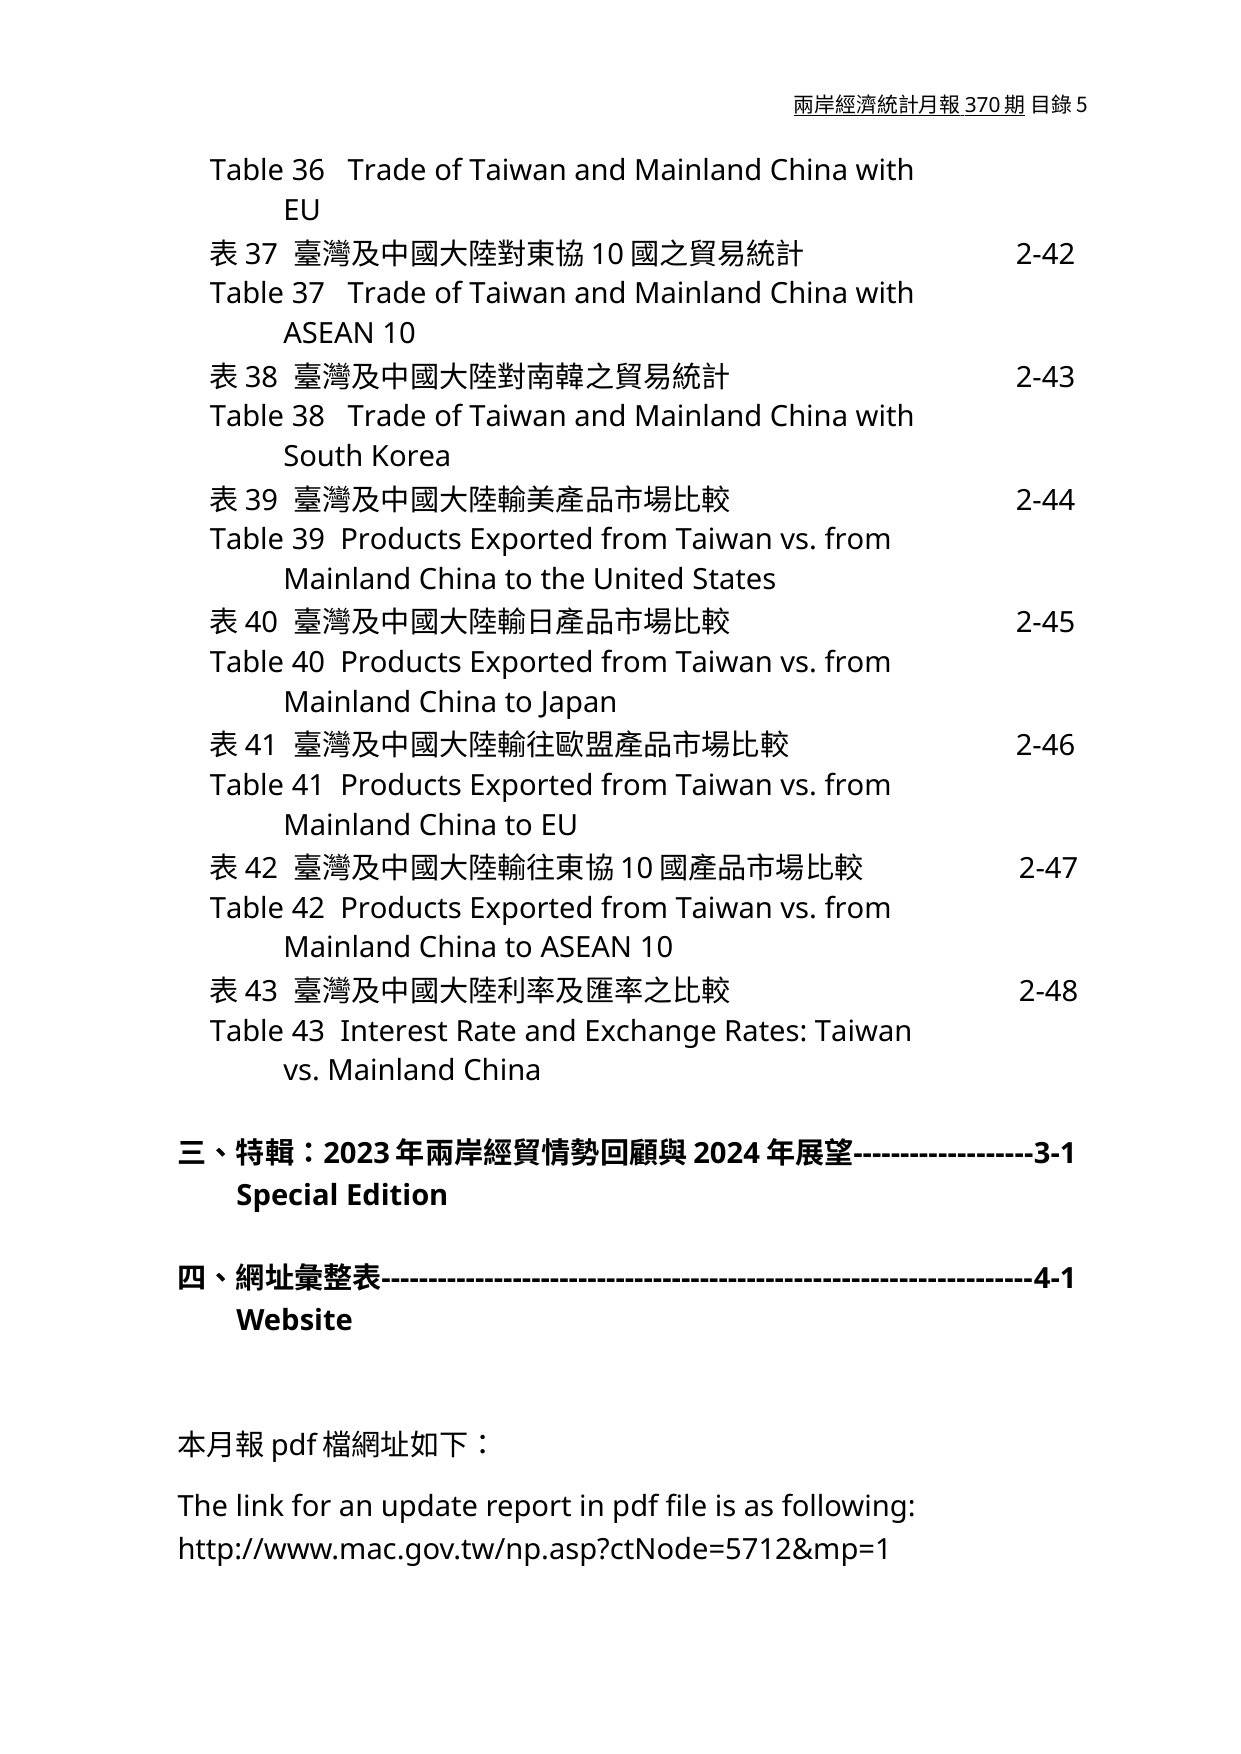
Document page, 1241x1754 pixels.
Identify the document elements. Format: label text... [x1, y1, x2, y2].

table_cell [1209, 1010, 1240, 1089]
table_cell [1013, 518, 1117, 597]
table_cell Table 40 Products Exported from Taiwan vs. from Mainland China to Japan [180, 641, 948, 720]
table_cell [1209, 351, 1240, 395]
table_cell [1179, 720, 1201, 764]
table_cell Table 38 Trade of Taiwan and Mainland China with South Korea [180, 395, 948, 474]
table_cell [1201, 351, 1209, 395]
table_cell [1201, 395, 1209, 474]
text The link for an update report in pdf file is as following: [177, 1464, 1087, 1526]
table_cell 2-42 [1013, 228, 1179, 272]
table_cell Table 42 Products Exported from Taiwan vs. from Mainland China to ASEAN 10 [180, 887, 945, 966]
table_cell [989, 1010, 1131, 1089]
table_cell [1131, 887, 1179, 966]
table_cell [948, 518, 1013, 597]
text 本月報pdf檔網址如下： [177, 1401, 1087, 1464]
table_cell [1179, 764, 1201, 843]
table_cell [1179, 887, 1201, 966]
table_cell [1201, 597, 1209, 641]
table_cell [1131, 518, 1179, 597]
table_cell [948, 228, 1013, 272]
table_cell [1179, 518, 1201, 597]
table_cell [1013, 272, 1179, 351]
table_cell [1209, 597, 1240, 641]
table_cell 表40 臺灣及中國大陸輸日產品市場比較 [180, 597, 948, 641]
table_cell [1013, 764, 1179, 843]
table_cell [1201, 474, 1209, 518]
table_cell [1209, 843, 1240, 887]
table_cell [948, 351, 1013, 395]
table_cell [1131, 1010, 1179, 1089]
table_cell [1201, 641, 1209, 720]
table_cell 2-46 [1013, 720, 1179, 764]
table_cell [1117, 518, 1131, 597]
table_cell 表41 臺灣及中國大陸輸往歐盟產品市場比較 [180, 720, 948, 764]
table_cell [1179, 597, 1201, 641]
table_cell [1209, 641, 1240, 720]
table_cell [948, 149, 1013, 228]
table_cell [948, 474, 1013, 518]
table_cell [1179, 395, 1201, 474]
table_cell [1209, 272, 1240, 351]
table_cell [948, 395, 1013, 474]
table_cell [1201, 966, 1209, 1009]
table_cell [1209, 474, 1240, 518]
table_cell [1201, 764, 1209, 843]
table_cell [948, 764, 1013, 843]
table_cell 2-43 [1013, 351, 1179, 395]
table_cell [1179, 641, 1201, 720]
table_cell [948, 641, 1013, 720]
table_cell [1201, 887, 1209, 966]
table_cell 表43 臺灣及中國大陸利率及匯率之比較 [180, 966, 945, 1009]
table_cell [1201, 1010, 1209, 1089]
table_cell [1209, 887, 1240, 966]
table_cell Table 39 Products Exported from Taiwan vs. from Mainland China to the United States [180, 518, 948, 597]
table_cell Table 36 Trade of Taiwan and Mainland China with EU [180, 149, 948, 228]
table_cell [1131, 966, 1179, 1009]
table_cell [1179, 228, 1201, 272]
text 四、網址彙整表 4-1 [177, 1255, 1137, 1297]
table_cell Table 37 Trade of Taiwan and Mainland China with ASEAN 10 [180, 272, 948, 351]
table_cell [945, 887, 989, 966]
table_cell [1201, 518, 1209, 597]
text http://www.mac.gov.tw/np.asp?ctNode=5712&mp=1 [177, 1526, 1137, 1609]
table_cell [1209, 966, 1240, 1009]
table_cell [1201, 228, 1209, 272]
table_cell [1201, 720, 1209, 764]
table_cell 表39 臺灣及中國大陸輸美產品市場比較 [180, 474, 948, 518]
text 三、特輯：2023年兩岸經貿情勢回顧與2024年展望 3-1 [177, 1130, 1137, 1172]
table_cell Table 43 Interest Rate and Exchange Rates: Taiwan vs. Mainland China [180, 1010, 945, 1089]
table_cell [1201, 272, 1209, 351]
table_cell 2-45 [1013, 597, 1179, 641]
table_cell [1013, 149, 1179, 228]
table_cell [1209, 149, 1240, 228]
table_cell [1179, 351, 1201, 395]
table_cell 2-44 [1013, 474, 1179, 518]
table_cell [945, 1010, 989, 1089]
table_cell [948, 597, 1013, 641]
table_cell [1179, 843, 1201, 887]
table_cell Table 41 Products Exported from Taiwan vs. from Mainland China to EU [180, 764, 948, 843]
table_cell 表38 臺灣及中國大陸對南韓之貿易統計 [180, 351, 948, 395]
table_cell [1209, 395, 1240, 474]
table_cell [945, 966, 989, 1009]
table_cell [1013, 395, 1179, 474]
table_cell [1209, 228, 1240, 272]
table_cell [1209, 720, 1240, 764]
table_cell [1179, 1010, 1201, 1089]
table_cell [1201, 843, 1209, 887]
table_cell [1179, 966, 1201, 1009]
table_cell 2-47 [989, 843, 1131, 887]
table_cell [1131, 843, 1179, 887]
table_cell [948, 720, 1013, 764]
text Website [177, 1297, 1137, 1339]
table_cell [1209, 764, 1240, 843]
table_cell [1209, 518, 1240, 597]
table_cell [948, 272, 1013, 351]
table_cell [945, 843, 989, 887]
table_cell [1179, 149, 1201, 228]
table_cell [1201, 149, 1209, 228]
table_cell [989, 887, 1131, 966]
table_cell [1013, 641, 1179, 720]
table_cell [1179, 272, 1201, 351]
table_cell 2-48 [989, 966, 1131, 1009]
table_cell 表42 臺灣及中國大陸輸往東協10國產品市場比較 [180, 843, 945, 887]
text Special Edition [177, 1172, 1137, 1214]
table_cell 表37 臺灣及中國大陸對東協10國之貿易統計 [180, 228, 948, 272]
table_cell [1179, 474, 1201, 518]
